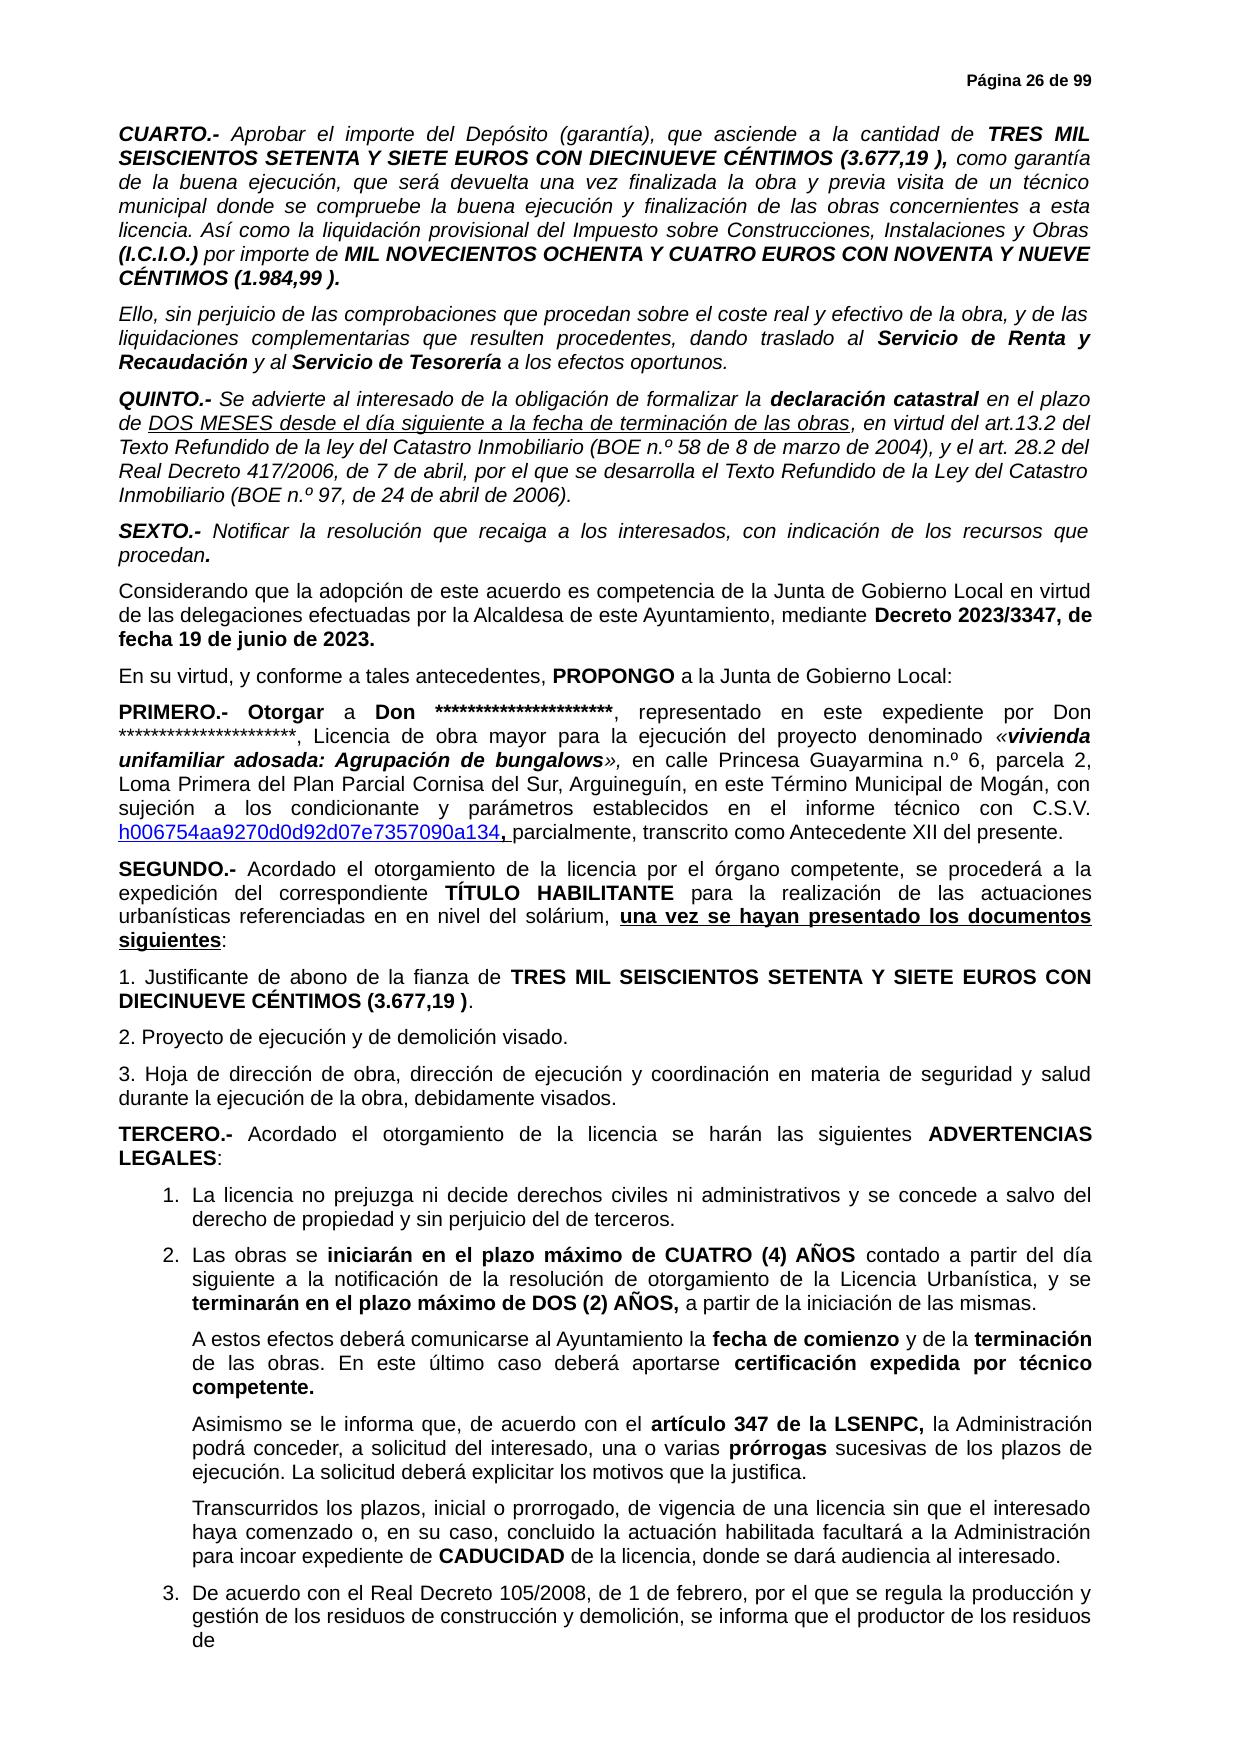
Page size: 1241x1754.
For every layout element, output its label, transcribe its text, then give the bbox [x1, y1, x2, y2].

text 3. Hoja de dirección de obra, dirección de ejecución y coordinación en materia de seguridad y salud durante la ejecución de la obra, debidamente visados. [118, 1062, 1092, 1109]
text SEXTO.- Notificar la resolución que recaiga a los interesados, con indicación de los recursos que procedan. [118, 519, 1092, 567]
list De acuerdo con el Real Decreto 105/2008, de 1 de febrero, por el que se regula la producción y gestión de los residuos de construcción y demolición, se informa que el productor de los residuos de [162, 1580, 1092, 1652]
text Considerando que la adopción de este acuerdo es competencia de la Junta de Gobierno Local en virtud de las delegaciones efectuadas por la Alcaldesa de este Ayuntamiento, mediante Decreto 2023/3347, de fecha 19 de junio de 2023. [118, 579, 1092, 651]
list A estos efectos deberá comunicarse al Ayuntamiento la fecha de comienzo y de la terminación de las obras. En este último caso deberá aportarse certificación expedida por técnico competente. [162, 1327, 1092, 1399]
text QUINTO.- Se advierte al interesado de la obligación de formalizar la declaración catastral en el plazo de DOS MESES desde el día siguiente a la fecha de terminación de las obras, en virtud del art.13.2 del Texto Refundido de la ley del Catastro Inmobiliario (BOE n.º 58 de 8 de marzo de 2004), y el art. 28.2 del Real Decreto 417/2006, de 7 de abril, por el que se desarrolla el Texto Refundido de la Ley del Catastro Inmobiliario (BOE n.º 97, de 24 de abril de 2006). [118, 387, 1092, 506]
text Ello, sin perjuicio de las comprobaciones que procedan sobre el coste real y efectivo de la obra, y de las liquidaciones complementarias que resulten procedentes, dando traslado al Servicio de Renta y Recaudación y al Servicio de Tesorería a los efectos oportunos. [118, 302, 1092, 374]
text PRIMERO.- Otorgar a Don **********************, representado en este expediente por Don **********************, Licencia de obra mayor para la ejecución del proyecto denominado «vivienda unifamiliar adosada: Agrupación de bungalows», en calle Princesa Guayarmina n.º 6, parcela 2, Loma Primera del Plan Parcial Cornisa del Sur, Arguineguín, en este Término Municipal de Mogán, con sujeción a los condicionante y parámetros establecidos en el informe técnico con C.S.V. h006754aa9270d0d92d07e7357090a134, parcialmente, transcrito como Antecedente XII del presente. [118, 700, 1092, 844]
text 1. Justificante de abono de la fianza de TRES MIL SEISCIENTOS SETENTA Y SIETE EUROS CON DIECINUEVE CÉNTIMOS (3.677,19 ). [118, 965, 1092, 1013]
list Las obras se iniciarán en el plazo máximo de CUATRO (4) AÑOS contado a partir del día siguiente a la notificación de la resolución de otorgamiento de la Licencia Urbanística, y se terminarán en el plazo máximo de DOS (2) AÑOS, a partir de la iniciación de las mismas. [162, 1243, 1092, 1315]
text SEGUNDO.- Acordado el otorgamiento de la licencia por el órgano competente, se procederá a la expedición del correspondiente TÍTULO HABILITANTE para la realización de las actuaciones urbanísticas referenciadas en en nivel del solárium, una vez se hayan presentado los documentos siguientes: [118, 856, 1092, 952]
text TERCERO.- Acordado el otorgamiento de la licencia se harán las siguientes ADVERTENCIAS LEGALES: [118, 1122, 1092, 1170]
text CUARTO.- Aprobar el importe del Depósito (garantía), que asciende a la cantidad de TRES MIL SEISCIENTOS SETENTA Y SIETE EUROS CON DIECINUEVE CÉNTIMOS (3.677,19 ), como garantía de la buena ejecución, que será devuelta una vez finalizada la obra y previa visita de un técnico municipal donde se compruebe la buena ejecución y finalización de las obras concernientes a esta licencia. Así como la liquidación provisional del Impuesto sobre Construcciones, Instalaciones y Obras (I.C.I.O.) por importe de MIL NOVECIENTOS OCHENTA Y CUATRO EUROS CON NOVENTA Y NUEVE CÉNTIMOS (1.984,99 ). [118, 122, 1092, 290]
list La licencia no prejuzga ni decide derechos civiles ni administrativos y se concede a salvo del derecho de propiedad y sin perjuicio del de terceros. [162, 1182, 1092, 1230]
text 2. Proyecto de ejecución y de demolición visado. [118, 1025, 1092, 1049]
list Transcurridos los plazos, inicial o prorrogado, de vigencia de una licencia sin que el interesado haya comenzado o, en su caso, concluido la actuación habilitada facultará a la Administración para incoar expediente de CADUCIDAD de la licencia, donde se dará audiencia al interesado. [162, 1496, 1092, 1568]
list Asimismo se le informa que, de acuerdo con el artículo 347 de la LSENPC, la Administración podrá conceder, a solicitud del interesado, una o varias prórrogas sucesivas de los plazos de ejecución. La solicitud deberá explicitar los motivos que la justifica. [162, 1412, 1092, 1483]
text En su virtud, y conforme a tales antecedentes, PROPONGO a la Junta de Gobierno Local: [118, 664, 1092, 688]
